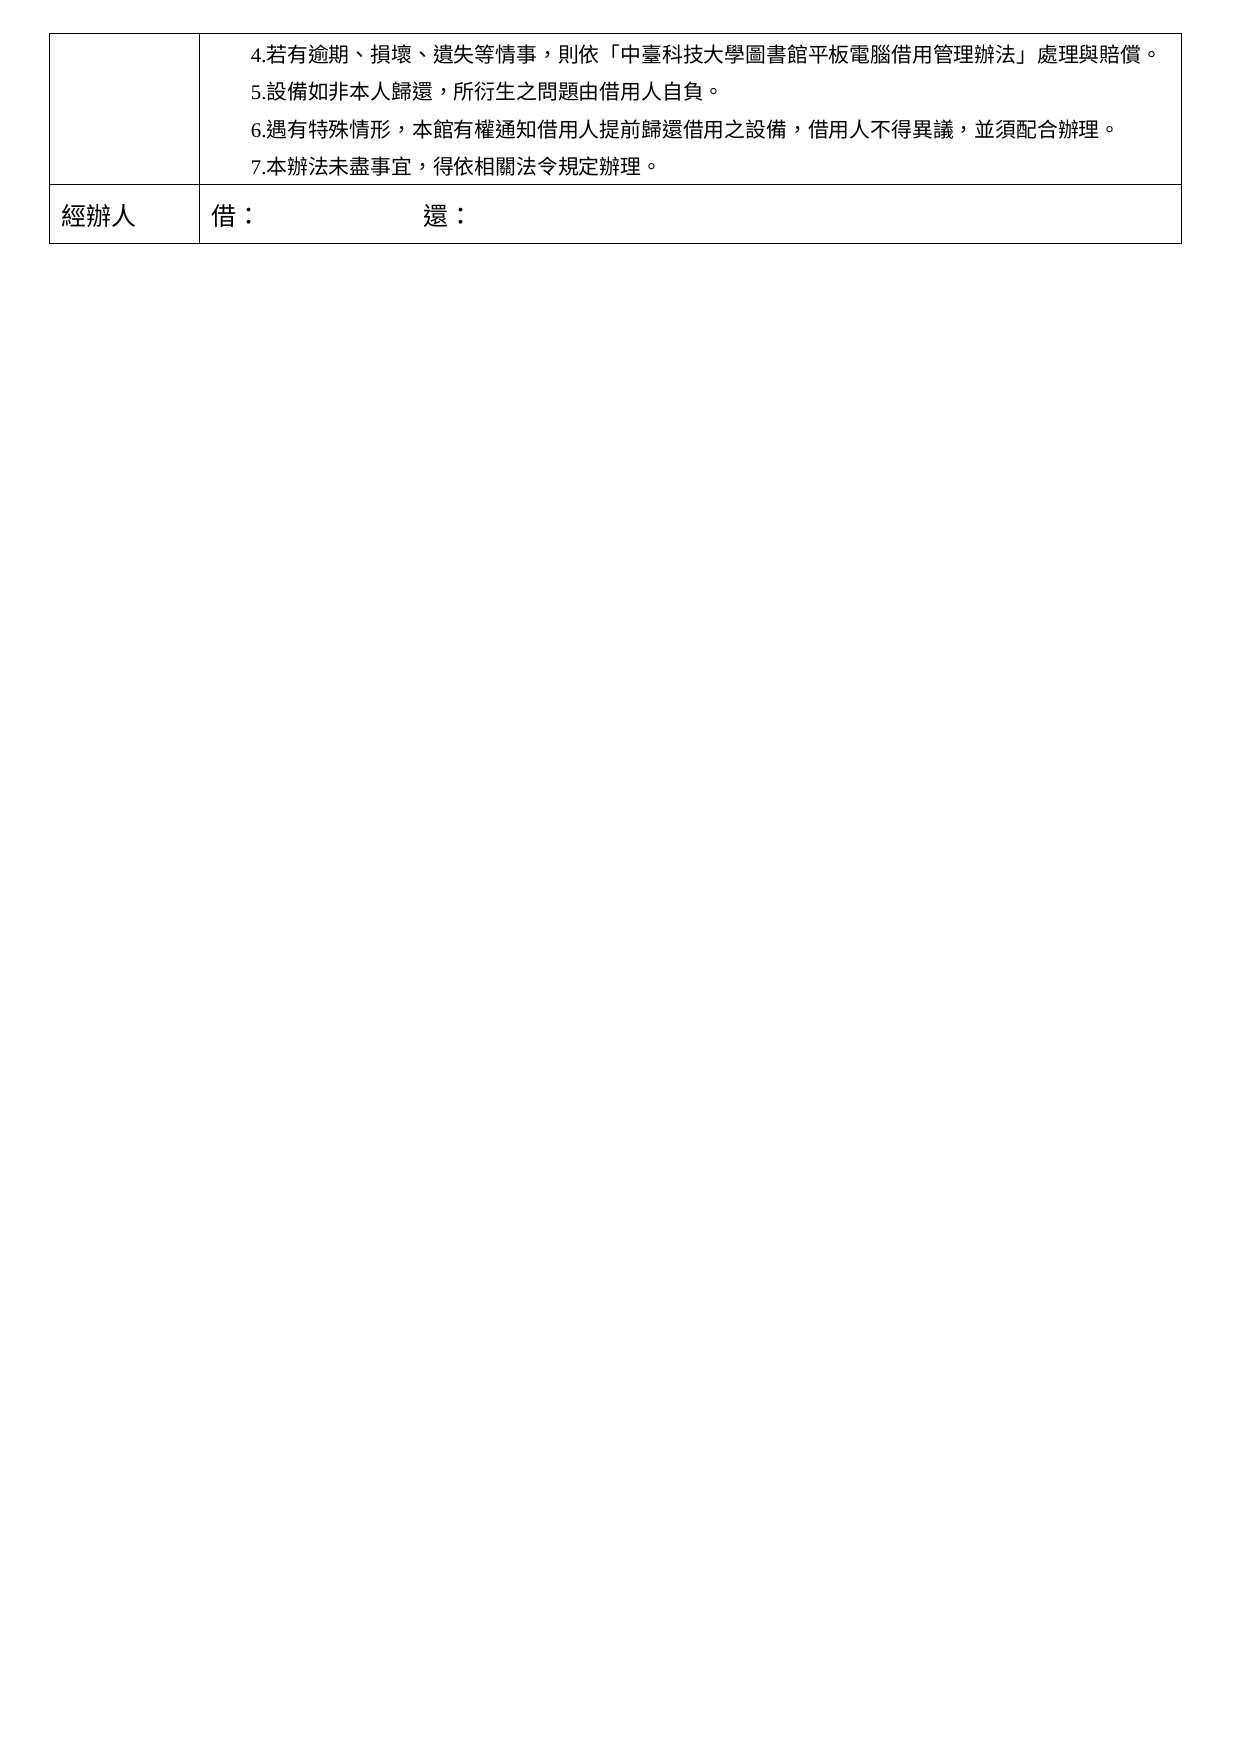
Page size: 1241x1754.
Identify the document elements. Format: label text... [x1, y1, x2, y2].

table_cell [50, 34, 199, 184]
table_cell 經辦人 [50, 185, 199, 243]
table_cell 4.若有逾期、損壞、遺失等情事，則依「中臺科技大學圖書館平板電腦借用管理辦法」處理與賠償。 5.設備如非本人歸還，所衍生之問題由借用人自負。 6.遇有特殊情形，本館有權通知借用人提前歸還借用之設備，借用人不得異議，並須配合辦理。 7.本辦法未盡事宜，得依相關法令規定辦理。 [200, 34, 1181, 184]
table_cell 借： 還： [200, 185, 1181, 243]
